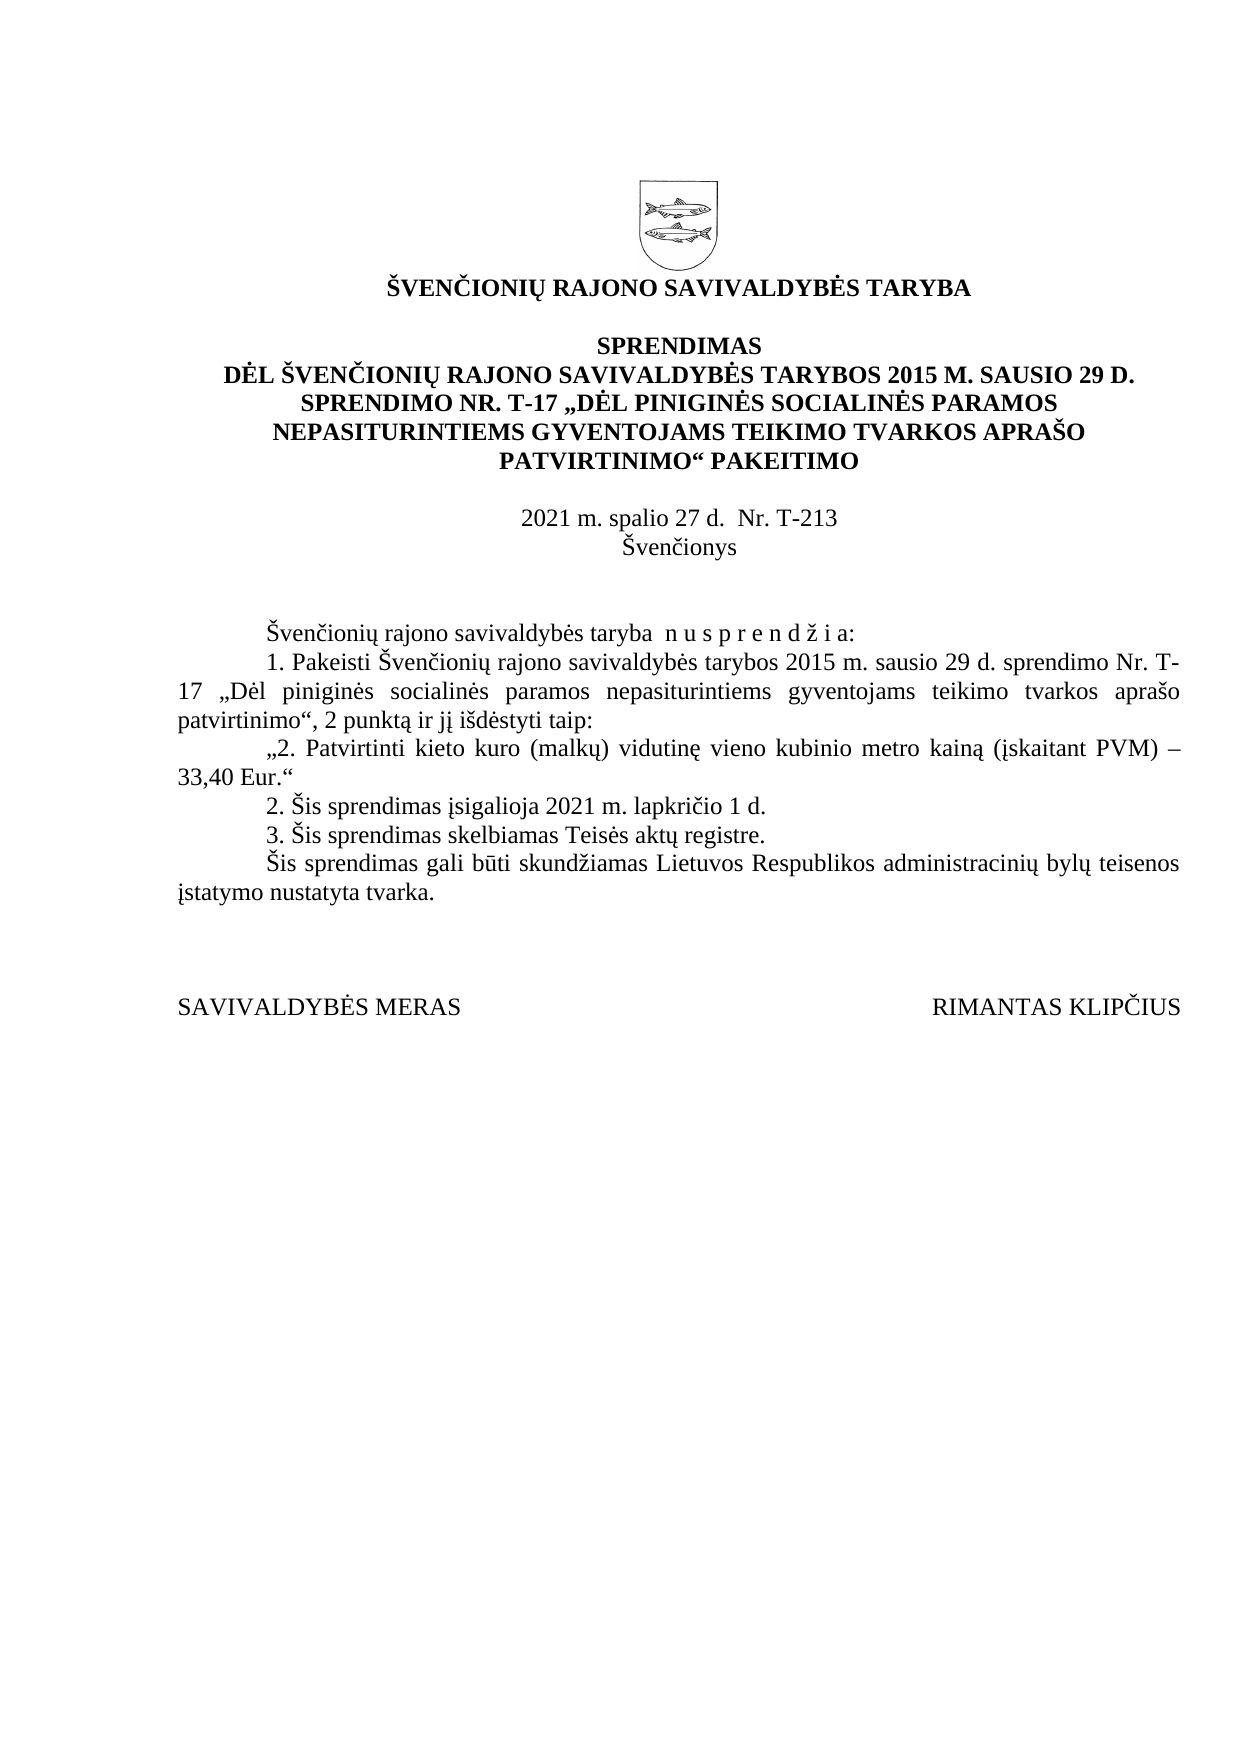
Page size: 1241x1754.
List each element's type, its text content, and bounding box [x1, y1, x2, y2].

text DĖL ŠVENČIONIŲ RAJONO SAVIVALDYBĖS TARYBOS 2015 M. SAUSIO 29 D. SPRENDIMO NR. T-17 „DĖL PINIGINĖS SOCIALINĖS PARAMOS NEPASITURINTIEMS GYVENTOJAMS TEIKIMO TVARKOS APRAŠO PATVIRTINIMO“ PAKEITIMO [177, 360, 1181, 475]
text 3. Šis sprendimas skelbiamas Teisės aktų registre. [177, 820, 1181, 848]
text SAVIVALDYBĖS MERAS RIMANTAS KLIPČIUS [177, 992, 1181, 1021]
text „2. Patvirtinti kieto kuro (malkų) vidutinę vieno kubinio metro kainą (įskaitant PVM) – 33,40 Eur.“ [177, 733, 1181, 791]
text 2. Šis sprendimas įsigalioja 2021 m. lapkričio 1 d. [177, 791, 1181, 820]
text SPRENDIMAS [177, 331, 1181, 360]
text 2021 m. spalio 27 d. Nr. T-213 [177, 503, 1181, 532]
text 1. Pakeisti Švenčionių rajono savivaldybės tarybos 2015 m. sausio 29 d. sprendimo Nr. T-17 „Dėl piniginės socialinės paramos nepasiturintiems gyventojams teikimo tvarkos aprašo patvirtinimo“, 2 punktą ir jį išdėstyti taip: [177, 647, 1181, 733]
text Švenčionys [177, 532, 1181, 561]
text ŠVENČIONIŲ RAJONO SAVIVALDYBĖS TARYBA [177, 273, 1181, 302]
text Švenčionių rajono savivaldybės taryba n u s p r e n d ž i a: [177, 618, 1181, 647]
text Šis sprendimas gali būti skundžiamas Lietuvos Respublikos administracinių bylų teisenos įstatymo nustatyta tvarka. [177, 848, 1181, 906]
